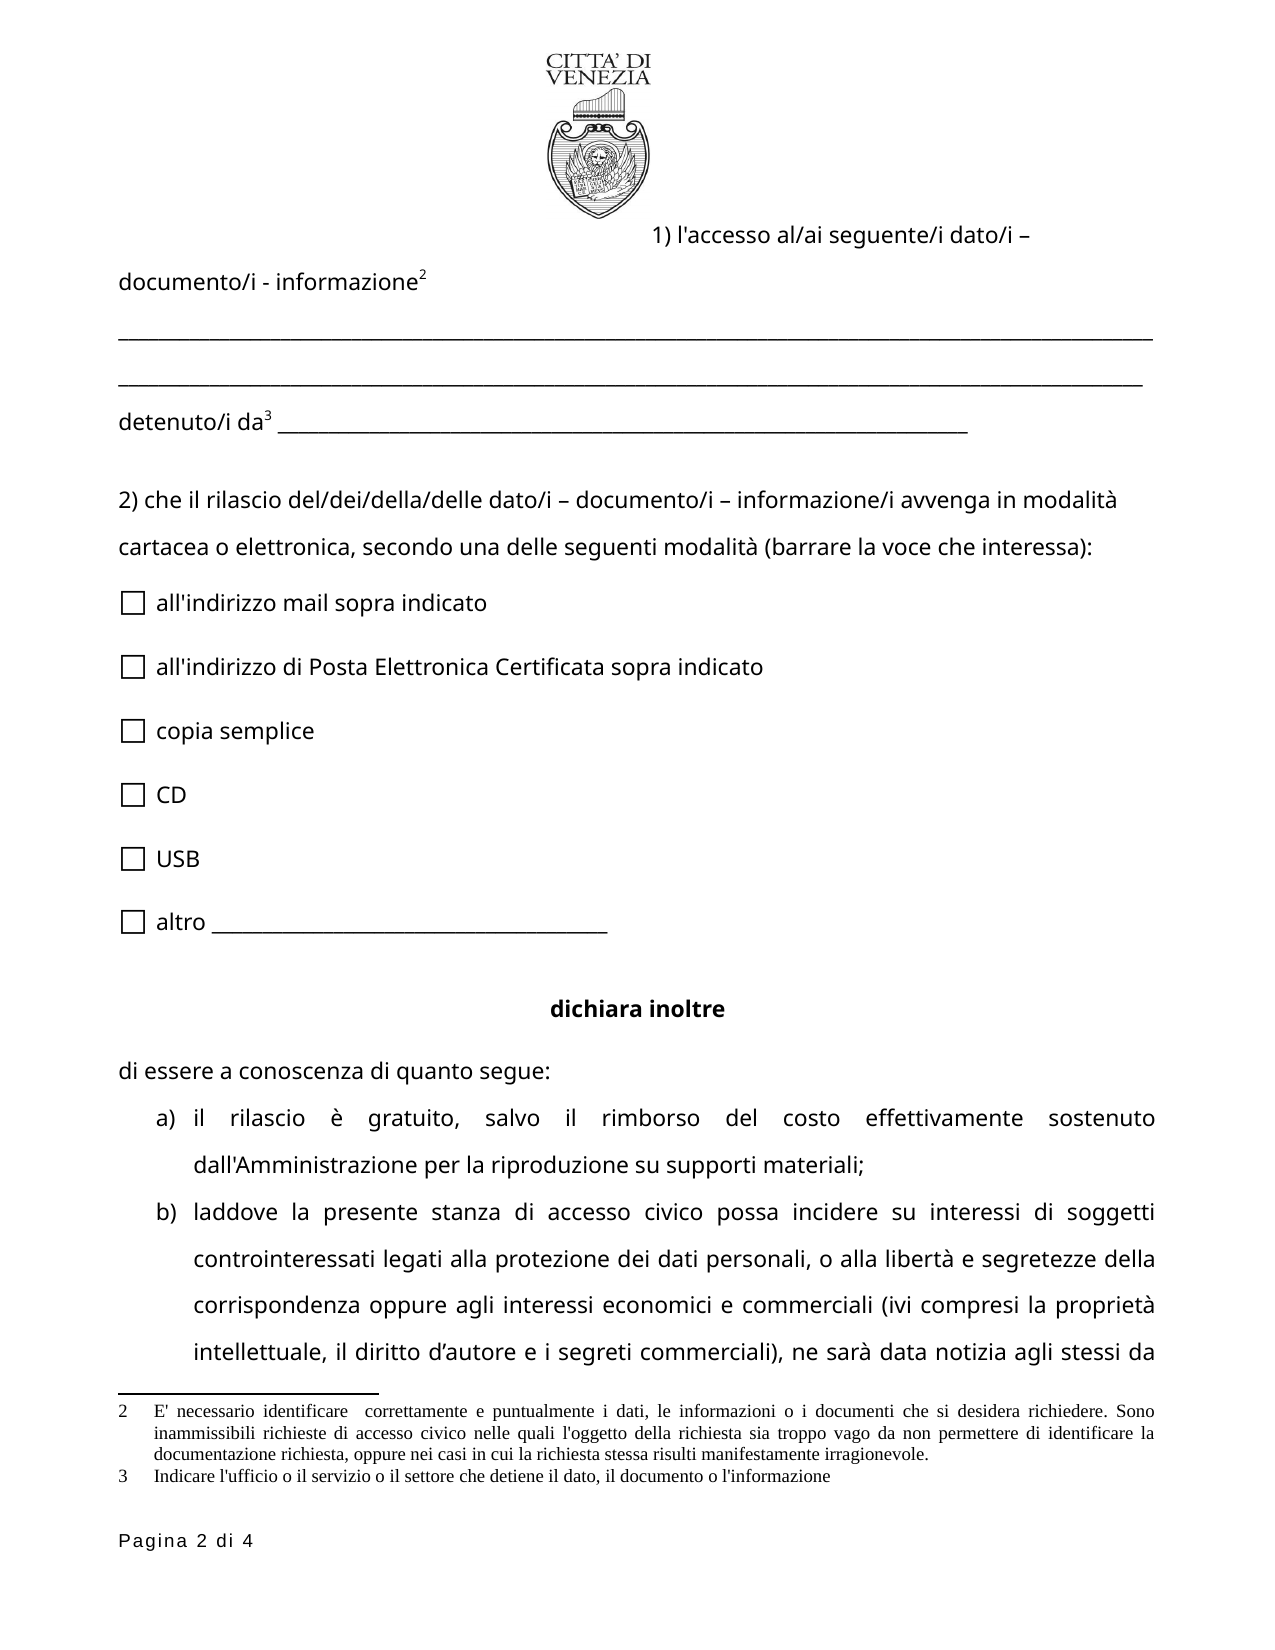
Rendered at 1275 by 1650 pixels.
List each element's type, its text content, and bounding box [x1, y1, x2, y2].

text □ copia semplice [118, 706, 1157, 748]
picture [545, 53, 651, 219]
text Indicare l'ufficio o il servizio o il settore che detiene il dato, il documento o l'informazione [118, 1465, 1157, 1486]
text □ altro _______________________________________ [118, 897, 1157, 940]
text dichiara inoltre [118, 992, 1157, 1024]
text □ CD [118, 770, 1157, 812]
text detenuto/i da ____________________________________________________________________ [118, 406, 1157, 437]
text □ USB [118, 833, 1157, 876]
text E' necessario identificare correttamente e puntualmente i dati, le informazioni o i documenti che si desidera richiedere. Sono inammissibili richieste di accesso civico nelle quali l'oggetto della richiesta sia troppo vago da non permettere di identificare la documentazione richiesta, oppure nei casi in cui la richiesta stessa risulti manifestamente irragionevole. [118, 1400, 1157, 1465]
text di essere a conoscenza di quanto segue: [118, 1055, 1157, 1086]
text 1) l'accesso al/ai seguente/i dato/i – documento/i - informazione ___________________________________________________________________________________________________________________________________________________________________________________________________________ [118, 219, 1157, 391]
text 2) che il rilascio del/dei/della/delle dato/i – documento/i – informazione/i avvenga in modalità cartacea o elettronica, secondo una delle seguenti modalità (barrare la voce che interessa): [118, 484, 1157, 562]
list laddove la presente stanza di accesso civico possa incidere su interessi di soggetti controinteressati legati alla protezione dei dati personali, o alla libertà e segretezze della corrispondenza oppure agli interessi economici e commerciali (ivi compresi la proprietà intellettuale, il diritto d’autore e i segreti commerciali), ne sarà data notizia agli stessi da [156, 1196, 1157, 1367]
list il rilascio è gratuito, salvo il rimborso del costo effettivamente sostenuto dall'Amministrazione per la riproduzione su supporti materiali; [156, 1102, 1157, 1180]
text □ all'indirizzo di Posta Elettronica Certificata sopra indicato [118, 642, 1157, 684]
text □ all'indirizzo mail sopra indicato [118, 578, 1157, 621]
